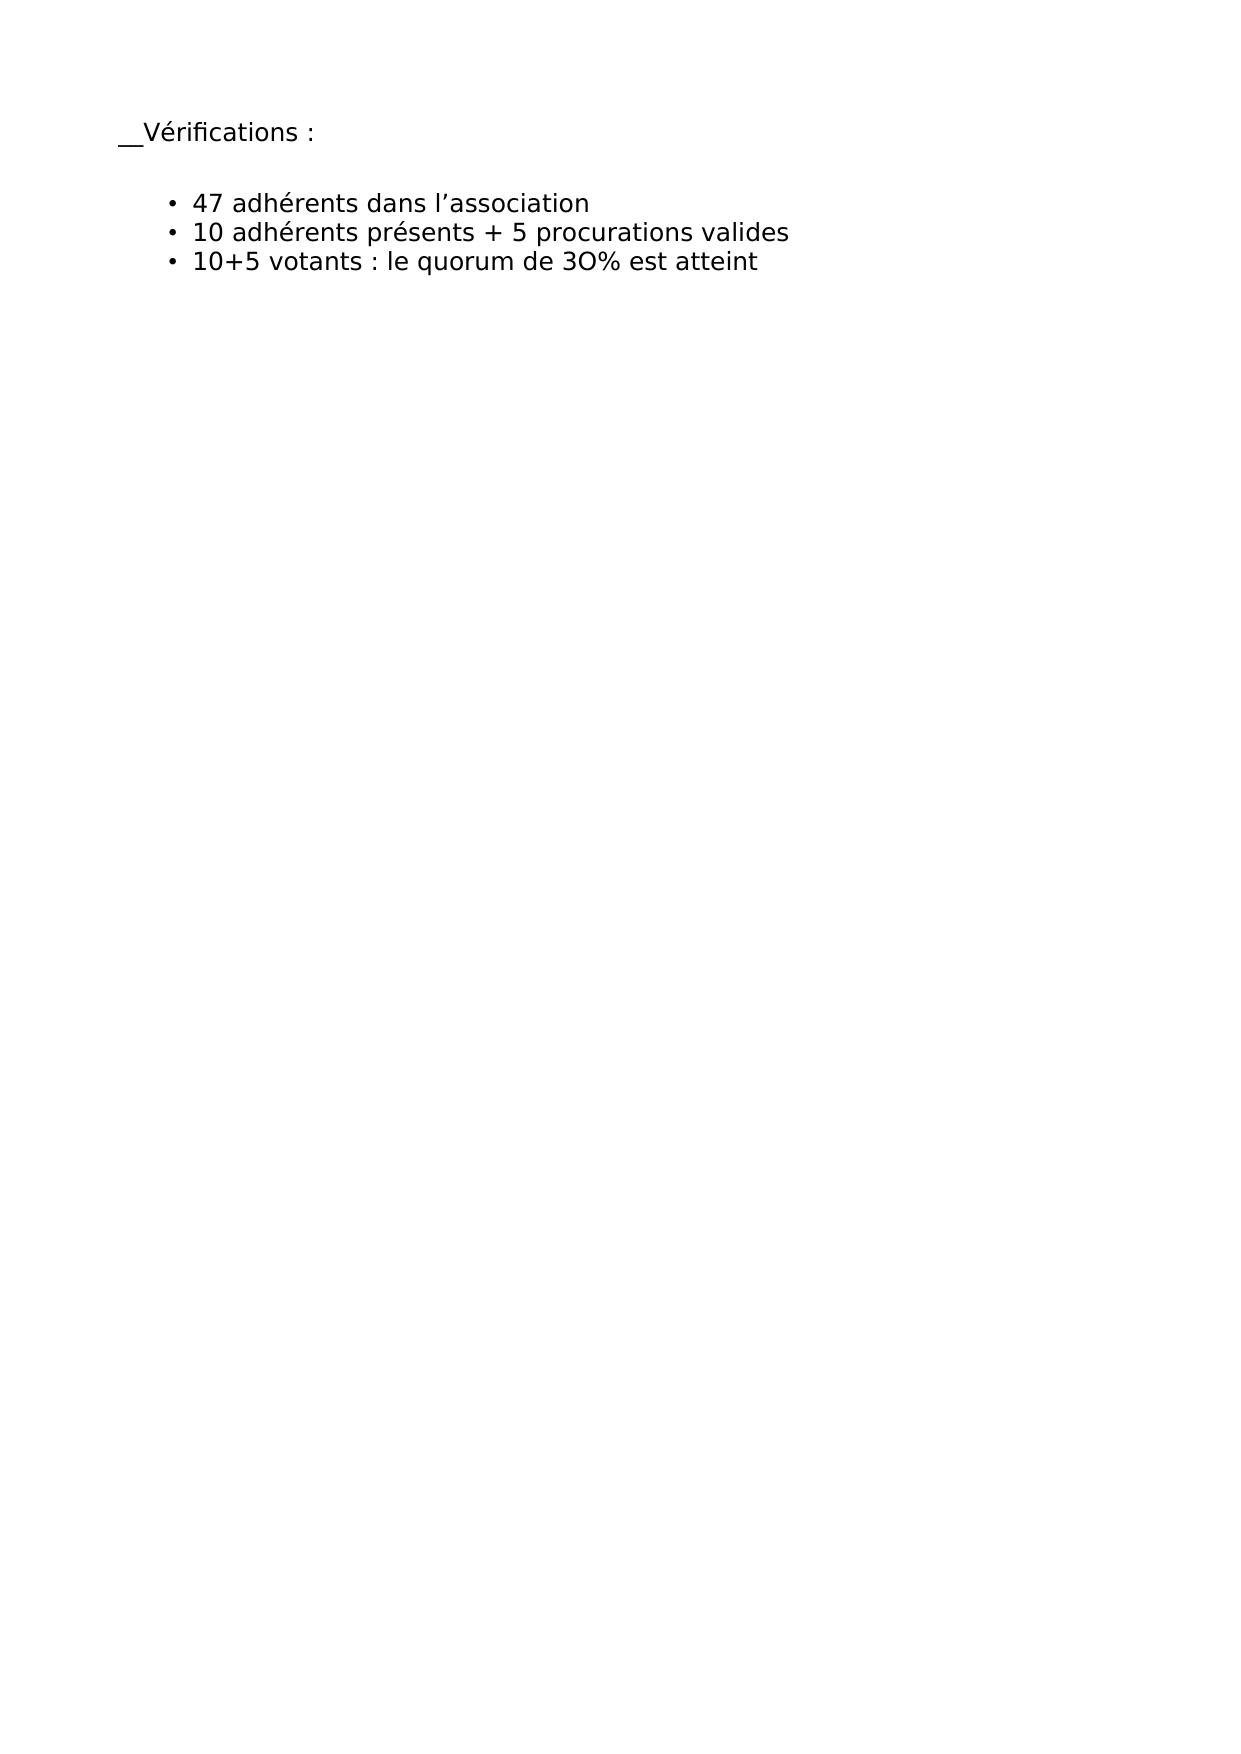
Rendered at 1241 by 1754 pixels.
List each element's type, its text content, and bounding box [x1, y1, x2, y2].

text __Vérifications : [118, 118, 1122, 147]
list 47 adhérents dans l’association [177, 189, 1122, 218]
list 10 adhérents présents + 5 procurations valides [177, 218, 1122, 248]
list 10+5 votants : le quorum de 3O% est atteint [177, 248, 1122, 277]
